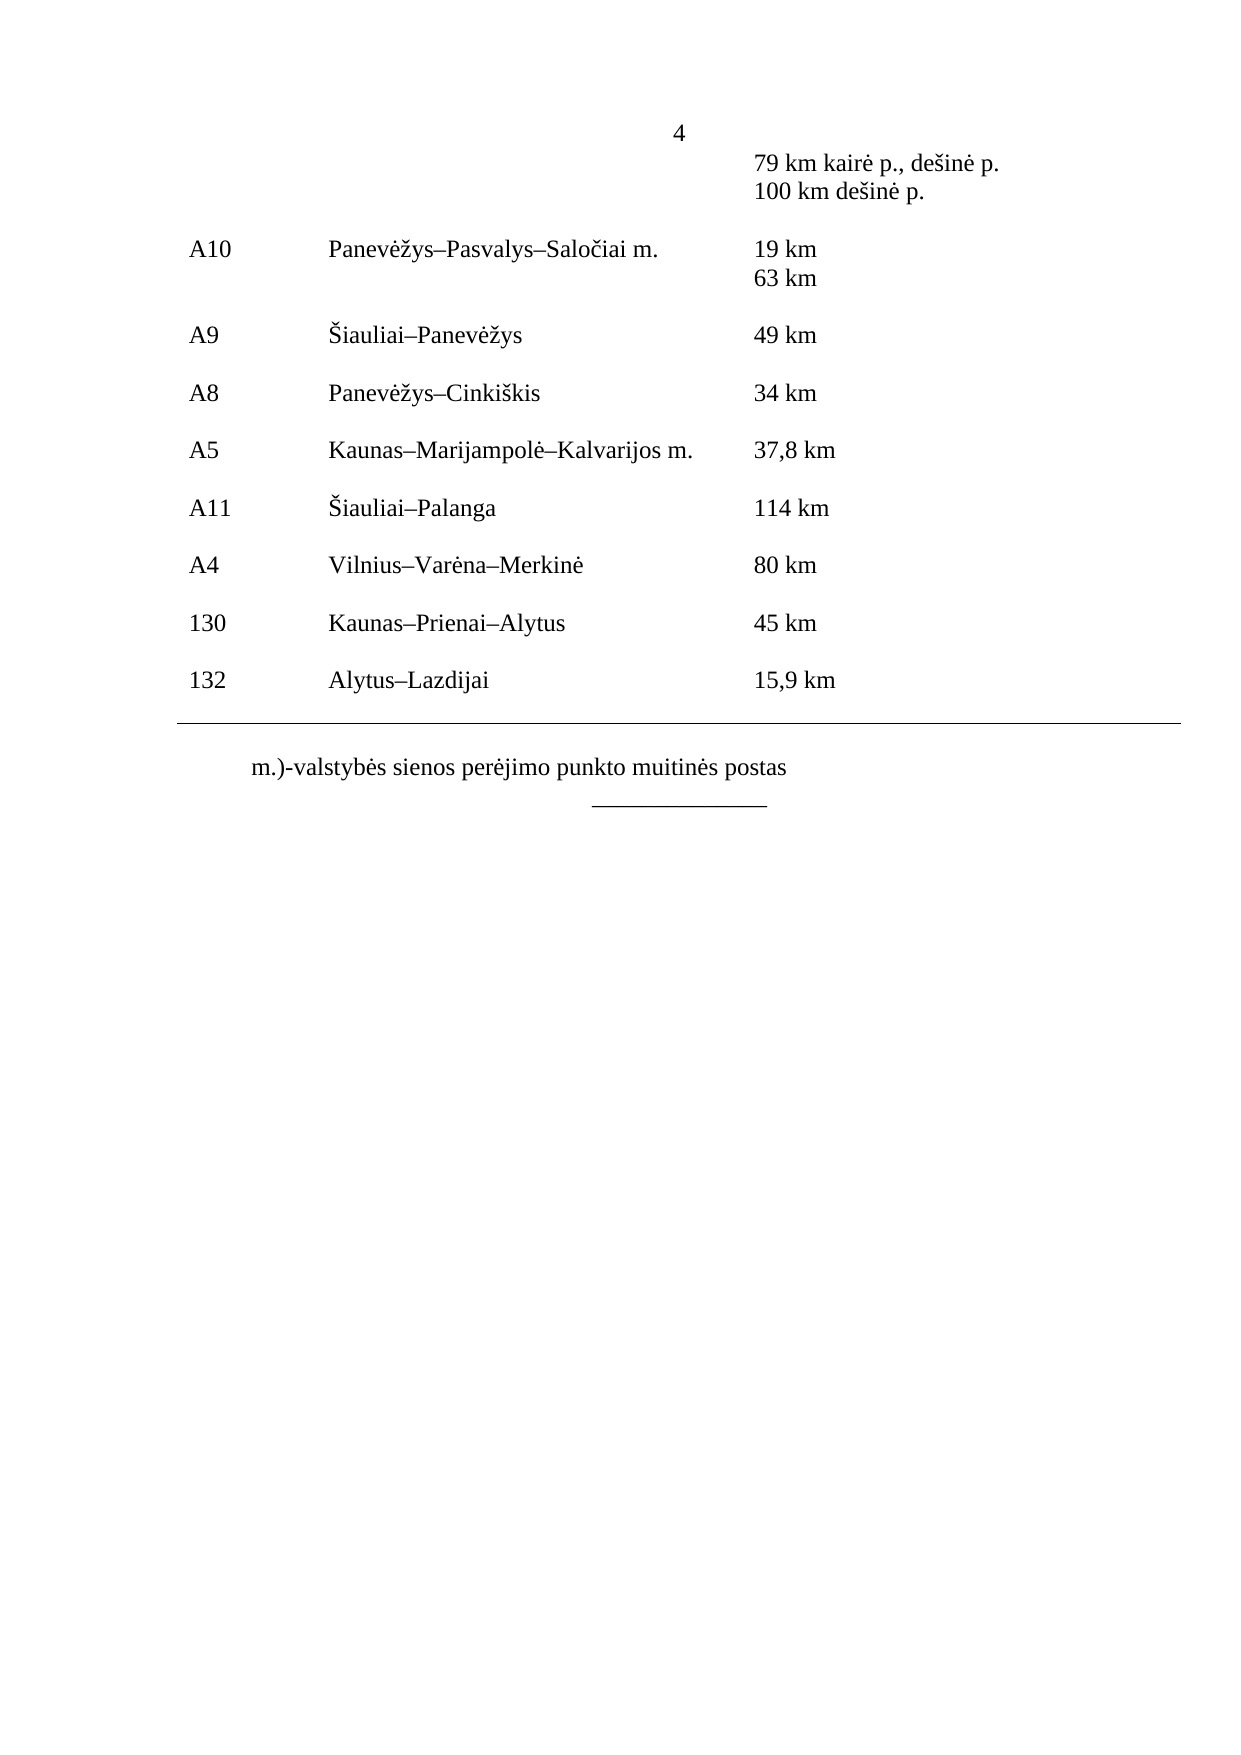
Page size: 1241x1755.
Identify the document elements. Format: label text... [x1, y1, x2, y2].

table_cell A4 [177, 550, 317, 579]
table_cell [317, 205, 742, 234]
table_cell [177, 176, 317, 205]
table_cell [177, 579, 317, 608]
table_cell 63 km [743, 263, 1181, 291]
table_cell A8 [177, 378, 317, 406]
table_cell Šiauliai–Palanga [317, 493, 742, 521]
table_cell Kaunas–Prienai–Alytus [317, 608, 742, 636]
table_cell [177, 464, 317, 493]
table_cell [743, 406, 1181, 435]
table_cell [317, 521, 742, 550]
table_cell [177, 406, 317, 435]
table_cell A5 [177, 435, 317, 464]
table_cell 15,9 km [743, 665, 1181, 694]
table_cell [177, 521, 317, 550]
table_cell 79 km kairė p., dešinė p. [743, 148, 1181, 176]
table_cell [317, 349, 742, 378]
table_cell [743, 521, 1181, 550]
table_cell [177, 291, 317, 320]
table_cell [317, 176, 742, 205]
text m.)-valstybės sienos perėjimo punkto muitinės postas [177, 752, 1181, 781]
table_cell [743, 694, 1181, 723]
table_cell [177, 636, 317, 665]
table_cell A11 [177, 493, 317, 521]
table_cell Panevėžys–Cinkiškis [317, 378, 742, 406]
table_cell [177, 148, 317, 176]
table_cell 37,8 km [743, 435, 1181, 464]
table_cell [317, 263, 742, 291]
table_cell [743, 291, 1181, 320]
table_cell 114 km [743, 493, 1181, 521]
table_cell [317, 464, 742, 493]
table_cell 34 km [743, 378, 1181, 406]
table_cell Vilnius–Varėna–Merkinė [317, 550, 742, 579]
text ______________ [177, 781, 1181, 810]
table_cell A9 [177, 320, 317, 349]
table_cell [743, 636, 1181, 665]
table_cell 80 km [743, 550, 1181, 579]
table_cell [743, 464, 1181, 493]
table_cell [177, 205, 317, 234]
table_cell [317, 694, 742, 723]
table_cell [177, 349, 317, 378]
table_cell Panevėžys–Pasvalys–Saločiai m. [317, 234, 742, 263]
table_cell 132 [177, 665, 317, 694]
table_cell [177, 694, 317, 723]
table_cell [317, 291, 742, 320]
table_cell [743, 579, 1181, 608]
table_cell Kaunas–Marijampolė–Kalvarijos m. [317, 435, 742, 464]
table_cell 130 [177, 608, 317, 636]
table_cell [317, 148, 742, 176]
table_cell A10 [177, 234, 317, 263]
table_cell [743, 349, 1181, 378]
table_cell [743, 205, 1181, 234]
table_cell 100 km dešinė p. [743, 176, 1181, 205]
table_cell [317, 636, 742, 665]
table_cell 19 km [743, 234, 1181, 263]
table_cell Alytus–Lazdijai [317, 665, 742, 694]
table_cell [317, 406, 742, 435]
table_cell [317, 579, 742, 608]
table_cell [177, 263, 317, 291]
table_cell 45 km [743, 608, 1181, 636]
table_cell Šiauliai–Panevėžys [317, 320, 742, 349]
table_cell 49 km [743, 320, 1181, 349]
